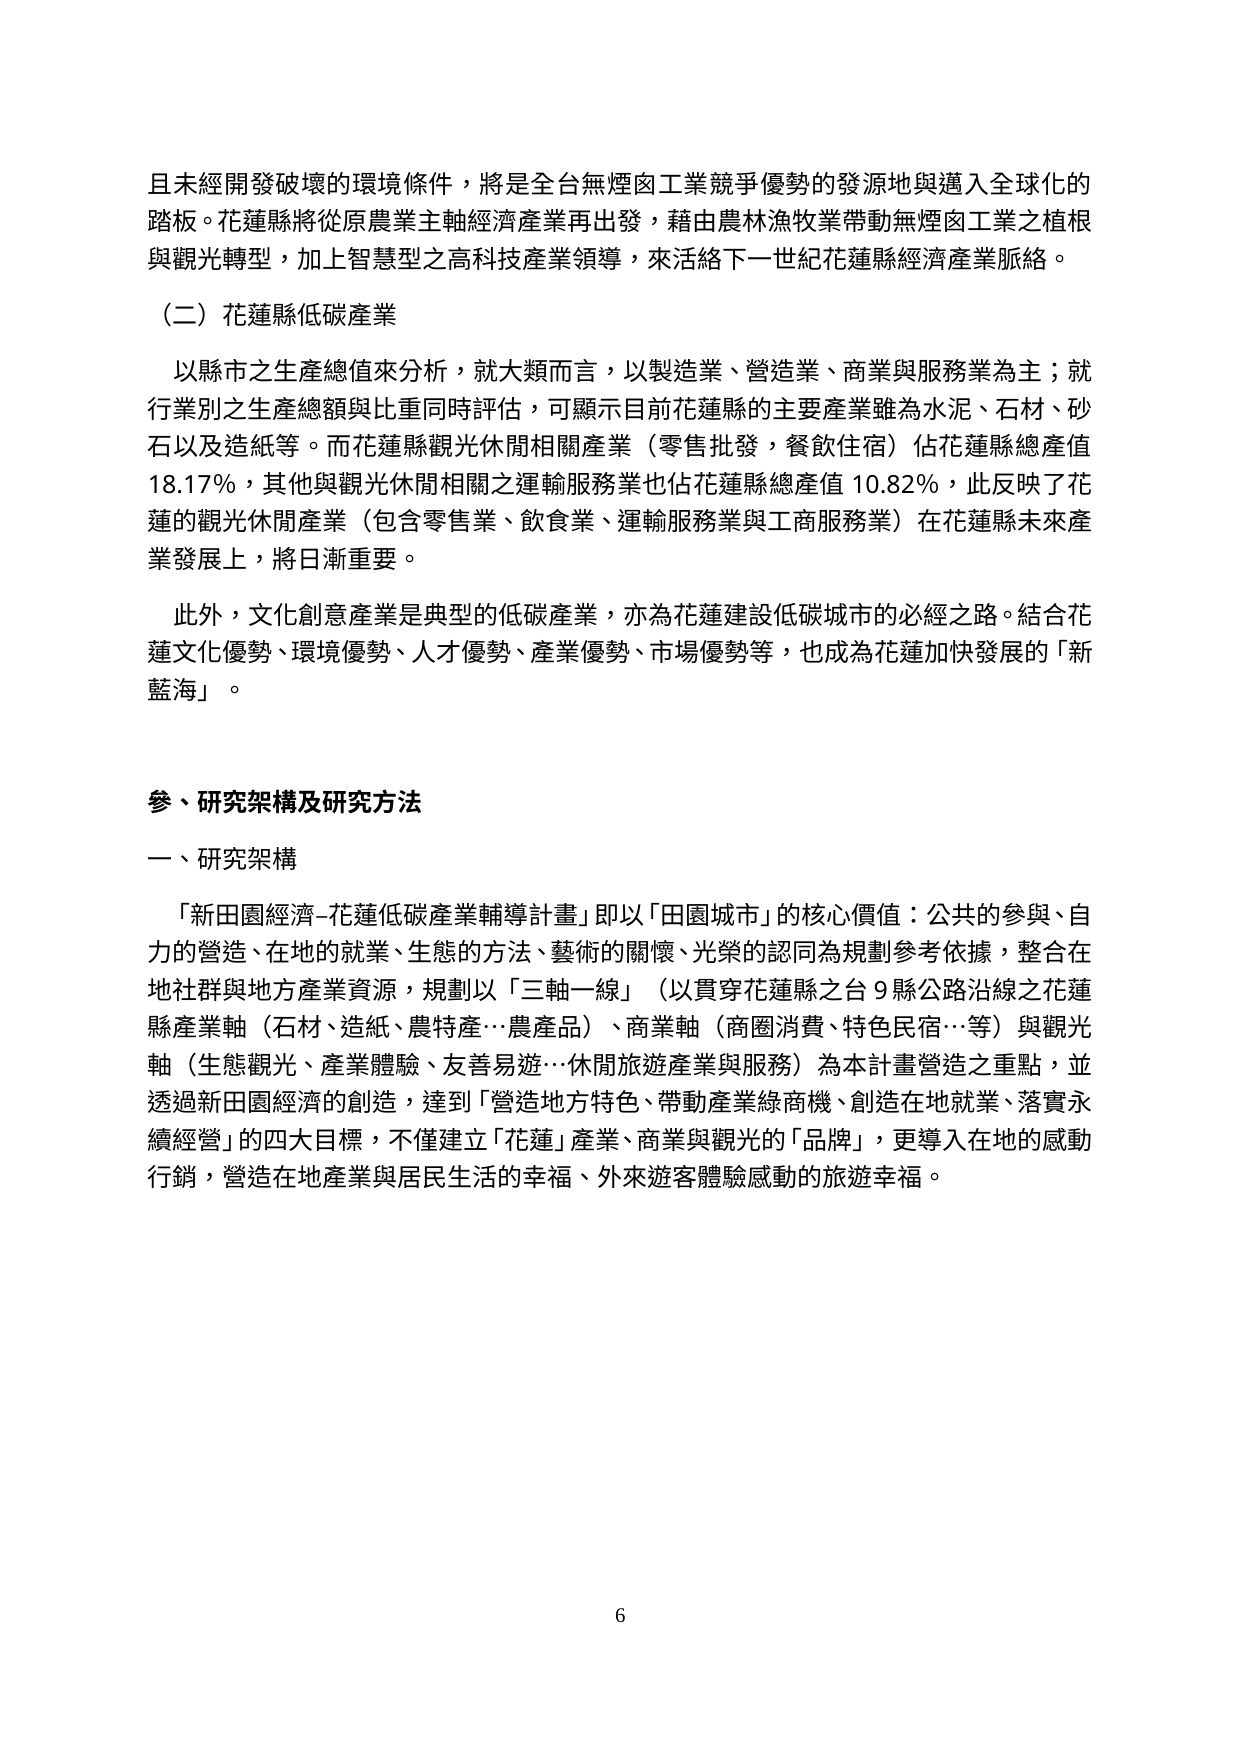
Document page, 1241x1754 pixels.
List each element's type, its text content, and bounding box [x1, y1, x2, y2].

text 「新田園經濟–花蓮低碳產業輔導計畫」即以「田園城市」的核心價值：公共的參與、自力的營造、在地的就業、生態的方法、藝術的關懷、光榮的認同為規劃參考依據，整合在地社群與地方產業資源，規劃以「三軸一線」（以貫穿花蓮縣之台9縣公路沿線之花蓮縣產業軸（石材、造紙、農特產…農產品）、商業軸（商圈消費、特色民宿…等）與觀光軸（生態觀光、產業體驗、友善易遊…休閒旅遊產業與服務）為本計畫營造之重點，並透過新田園經濟的創造，達到「營造地方特色、帶動產業綠商機、創造在地就業、落實永續經營」的四大目標，不僅建立「花蓮」產業、商業與觀光的「品牌」，更導入在地的感動行銷，營造在地產業與居民生活的幸福、外來遊客體驗感動的旅遊幸福。 [148, 895, 1092, 1195]
text 隨著工商產業之經濟全球化、產業特色地方化世界潮流，基礎產業面臨升級壓力。如何創造地方經貿特色與維護競爭力，將是最具挑戰的課題。花蓮縣獨特的地理人文資源，且未經開發破壞的環境條件，將是全台無煙囪工業競爭優勢的發源地與邁入全球化的踏板。花蓮縣將從原農業主軸經濟產業再出發，藉由農林漁牧業帶動無煙囪工業之植根與觀光轉型，加上智慧型之高科技產業領導，來活絡下一世紀花蓮縣經濟產業脈絡。 [148, 163, 1092, 276]
text 以縣市之生產總值來分析，就大類而言，以製造業、營造業、商業與服務業為主；就行業別之生產總額與比重同時評估，可顯示目前花蓮縣的主要產業雖為水泥、石材、砂石以及造紙等。而花蓮縣觀光休閒相關產業（零售批發，餐飲住宿）佔花蓮縣總產值18.17％，其他與觀光休閒相關之運輸服務業也佔花蓮縣總產值10.82％，此反映了花蓮的觀光休閒產業（包含零售業、飲食業、運輸服務業與工商服務業）在花蓮縣未來產業發展上，將日漸重要。 [148, 351, 1092, 576]
text （二）花蓮縣低碳產業 [148, 295, 1092, 332]
text 參、研究架構及研究方法 [148, 782, 1092, 820]
text 此外，文化創意產業是典型的低碳產業，亦為花蓮建設低碳城市的必經之路。結合花蓮文化優勢、環境優勢、人才優勢、產業優勢、市場優勢等，也成為花蓮加快發展的「新藍海」。 [148, 595, 1092, 707]
text 一、研究架構 [148, 838, 1092, 876]
